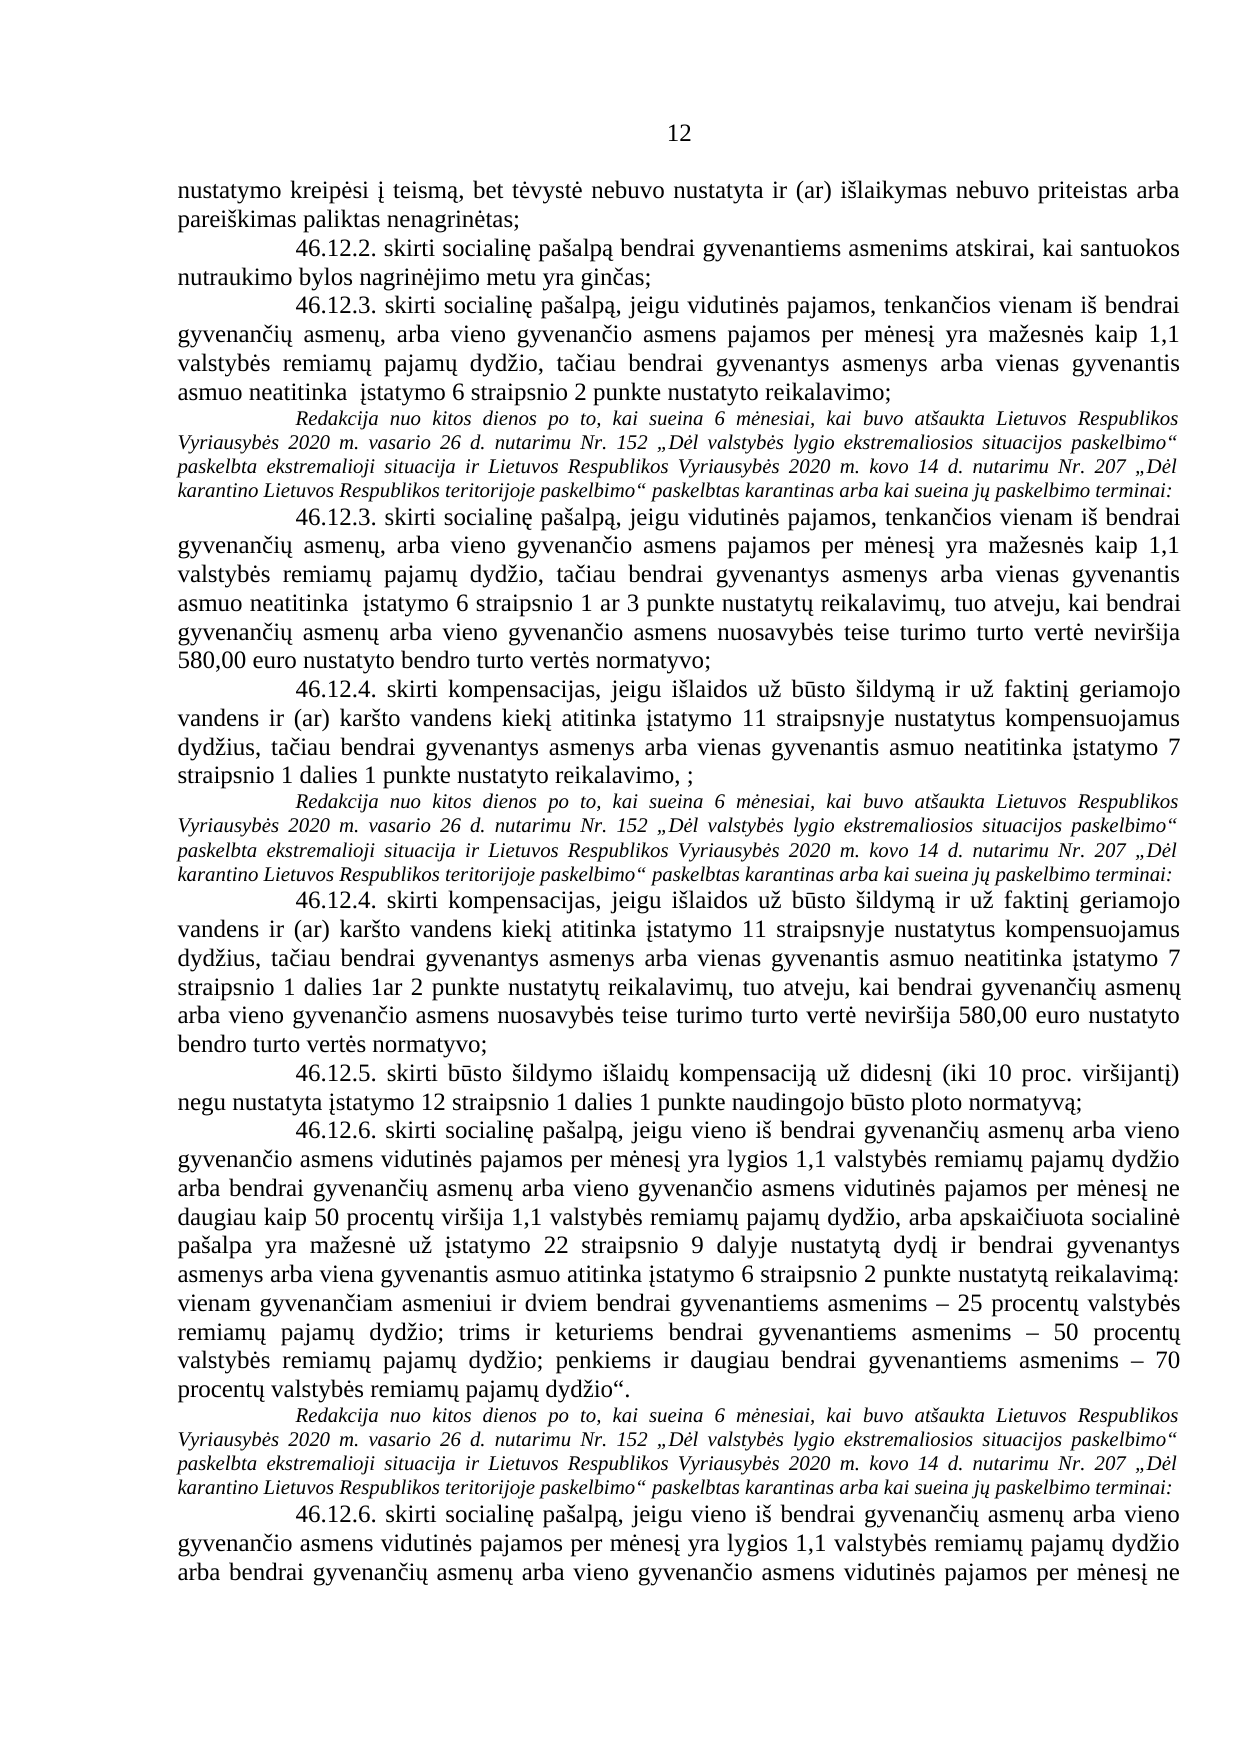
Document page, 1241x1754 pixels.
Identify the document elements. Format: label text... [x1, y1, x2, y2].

text 46.12.6. skirti socialinę pašalpą, jeigu vieno iš bendrai gyvenančių asmenų arba vieno gyvenančio asmens vidutinės pajamos per mėnesį yra lygios 1,1 valstybės remiamų pajamų dydžio arba bendrai gyvenančių asmenų arba vieno gyvenančio asmens vidutinės pajamos per mėnesį ne [177, 1499, 1181, 1586]
text 46.12.3. skirti socialinę pašalpą, jeigu vidutinės pajamos, tenkančios vienam iš bendrai gyvenančių asmenų, arba vieno gyvenančio asmens pajamos per mėnesį yra mažesnės kaip 1,1 valstybės remiamų pajamų dydžio, tačiau bendrai gyvenantys asmenys arba vienas gyvenantis asmuo neatitinka įstatymo 6 straipsnio 1 ar 3 punkte nustatytų reikalavimų, tuo atveju, kai bendrai gyvenančių asmenų arba vieno gyvenančio asmens nuosavybės teise turimo turto vertė neviršija 580,00 euro nustatyto bendro turto vertės normatyvo; [177, 502, 1181, 674]
text 46.12.6. skirti socialinę pašalpą, jeigu vieno iš bendrai gyvenančių asmenų arba vieno gyvenančio asmens vidutinės pajamos per mėnesį yra lygios 1,1 valstybės remiamų pajamų dydžio arba bendrai gyvenančių asmenų arba vieno gyvenančio asmens vidutinės pajamos per mėnesį ne daugiau kaip 50 procentų viršija 1,1 valstybės remiamų pajamų dydžio, arba apskaičiuota socialinė pašalpa yra mažesnė už įstatymo 22 straipsnio 9 dalyje nustatytą dydį ir bendrai gyvenantys asmenys arba viena gyvenantis asmuo atitinka įstatymo 6 straipsnio 2 punkte nustatytą reikalavimą: vienam gyvenančiam asmeniui ir dviem bendrai gyvenantiems asmenims – 25 procentų valstybės remiamų pajamų dydžio; trims ir keturiems bendrai gyvenantiems asmenims – 50 procentų valstybės remiamų pajamų dydžio; penkiems ir daugiau bendrai gyvenantiems asmenims – 70 procentų valstybės remiamų pajamų dydžio“. [177, 1116, 1181, 1403]
text 46.12.3. skirti socialinę pašalpą, jeigu vidutinės pajamos, tenkančios vienam iš bendrai gyvenančių asmenų, arba vieno gyvenančio asmens pajamos per mėnesį yra mažesnės kaip 1,1 valstybės remiamų pajamų dydžio, tačiau bendrai gyvenantys asmenys arba vienas gyvenantis asmuo neatitinka įstatymo 6 straipsnio 2 punkte nustatyto reikalavimo; [177, 291, 1181, 406]
text 46.12.4. skirti kompensacijas, jeigu išlaidos už būsto šildymą ir už faktinį geriamojo vandens ir (ar) karšto vandens kiekį atitinka įstatymo 11 straipsnyje nustatytus kompensuojamus dydžius, tačiau bendrai gyvenantys asmenys arba vienas gyvenantis asmuo neatitinka įstatymo 7 straipsnio 1 dalies 1 punkte nustatyto reikalavimo, ; [177, 674, 1181, 789]
text 46.12.4. skirti kompensacijas, jeigu išlaidos už būsto šildymą ir už faktinį geriamojo vandens ir (ar) karšto vandens kiekį atitinka įstatymo 11 straipsnyje nustatytus kompensuojamus dydžius, tačiau bendrai gyvenantys asmenys arba vienas gyvenantis asmuo neatitinka įstatymo 7 straipsnio 1 dalies 1ar 2 punkte nustatytų reikalavimų, tuo atveju, kai bendrai gyvenančių asmenų arba vieno gyvenančio asmens nuosavybės teise turimo turto vertė neviršija 580,00 euro nustatyto bendro turto vertės normatyvo; [177, 886, 1181, 1058]
text nustatymo kreipėsi į teismą, bet tėvystė nebuvo nustatyta ir (ar) išlaikymas nebuvo priteistas arba pareiškimas paliktas nenagrinėtas; [177, 176, 1181, 233]
text 46.12.5. skirti būsto šildymo išlaidų kompensaciją už didesnį (iki 10 proc. viršijantį) negu nustatyta įstatymo 12 straipsnio 1 dalies 1 punkte naudingojo būsto ploto normatyvą; [177, 1058, 1181, 1116]
text Redakcija nuo kitos dienos po to, kai sueina 6 mėnesiai, kai buvo atšaukta Lietuvos Respublikos Vyriausybės 2020 m. vasario 26 d. nutarimu Nr. 152 „Dėl valstybės lygio ekstremaliosios situacijos paskelbimo“ paskelbta ekstremalioji situacija ir Lietuvos Respublikos Vyriausybės 2020 m. kovo 14 d. nutarimu Nr. 207 „Dėl karantino Lietuvos Respublikos teritorijoje paskelbimo“ paskelbtas karantinas arba kai sueina jų paskelbimo terminai: [177, 789, 1181, 886]
text Redakcija nuo kitos dienos po to, kai sueina 6 mėnesiai, kai buvo atšaukta Lietuvos Respublikos Vyriausybės 2020 m. vasario 26 d. nutarimu Nr. 152 „Dėl valstybės lygio ekstremaliosios situacijos paskelbimo“ paskelbta ekstremalioji situacija ir Lietuvos Respublikos Vyriausybės 2020 m. kovo 14 d. nutarimu Nr. 207 „Dėl karantino Lietuvos Respublikos teritorijoje paskelbimo“ paskelbtas karantinas arba kai sueina jų paskelbimo terminai: [177, 1403, 1181, 1499]
text 46.12.2. skirti socialinę pašalpą bendrai gyvenantiems asmenims atskirai, kai santuokos nutraukimo bylos nagrinėjimo metu yra ginčas; [177, 233, 1181, 291]
text Redakcija nuo kitos dienos po to, kai sueina 6 mėnesiai, kai buvo atšaukta Lietuvos Respublikos Vyriausybės 2020 m. vasario 26 d. nutarimu Nr. 152 „Dėl valstybės lygio ekstremaliosios situacijos paskelbimo“ paskelbta ekstremalioji situacija ir Lietuvos Respublikos Vyriausybės 2020 m. kovo 14 d. nutarimu Nr. 207 „Dėl karantino Lietuvos Respublikos teritorijoje paskelbimo“ paskelbtas karantinas arba kai sueina jų paskelbimo terminai: [177, 406, 1181, 502]
